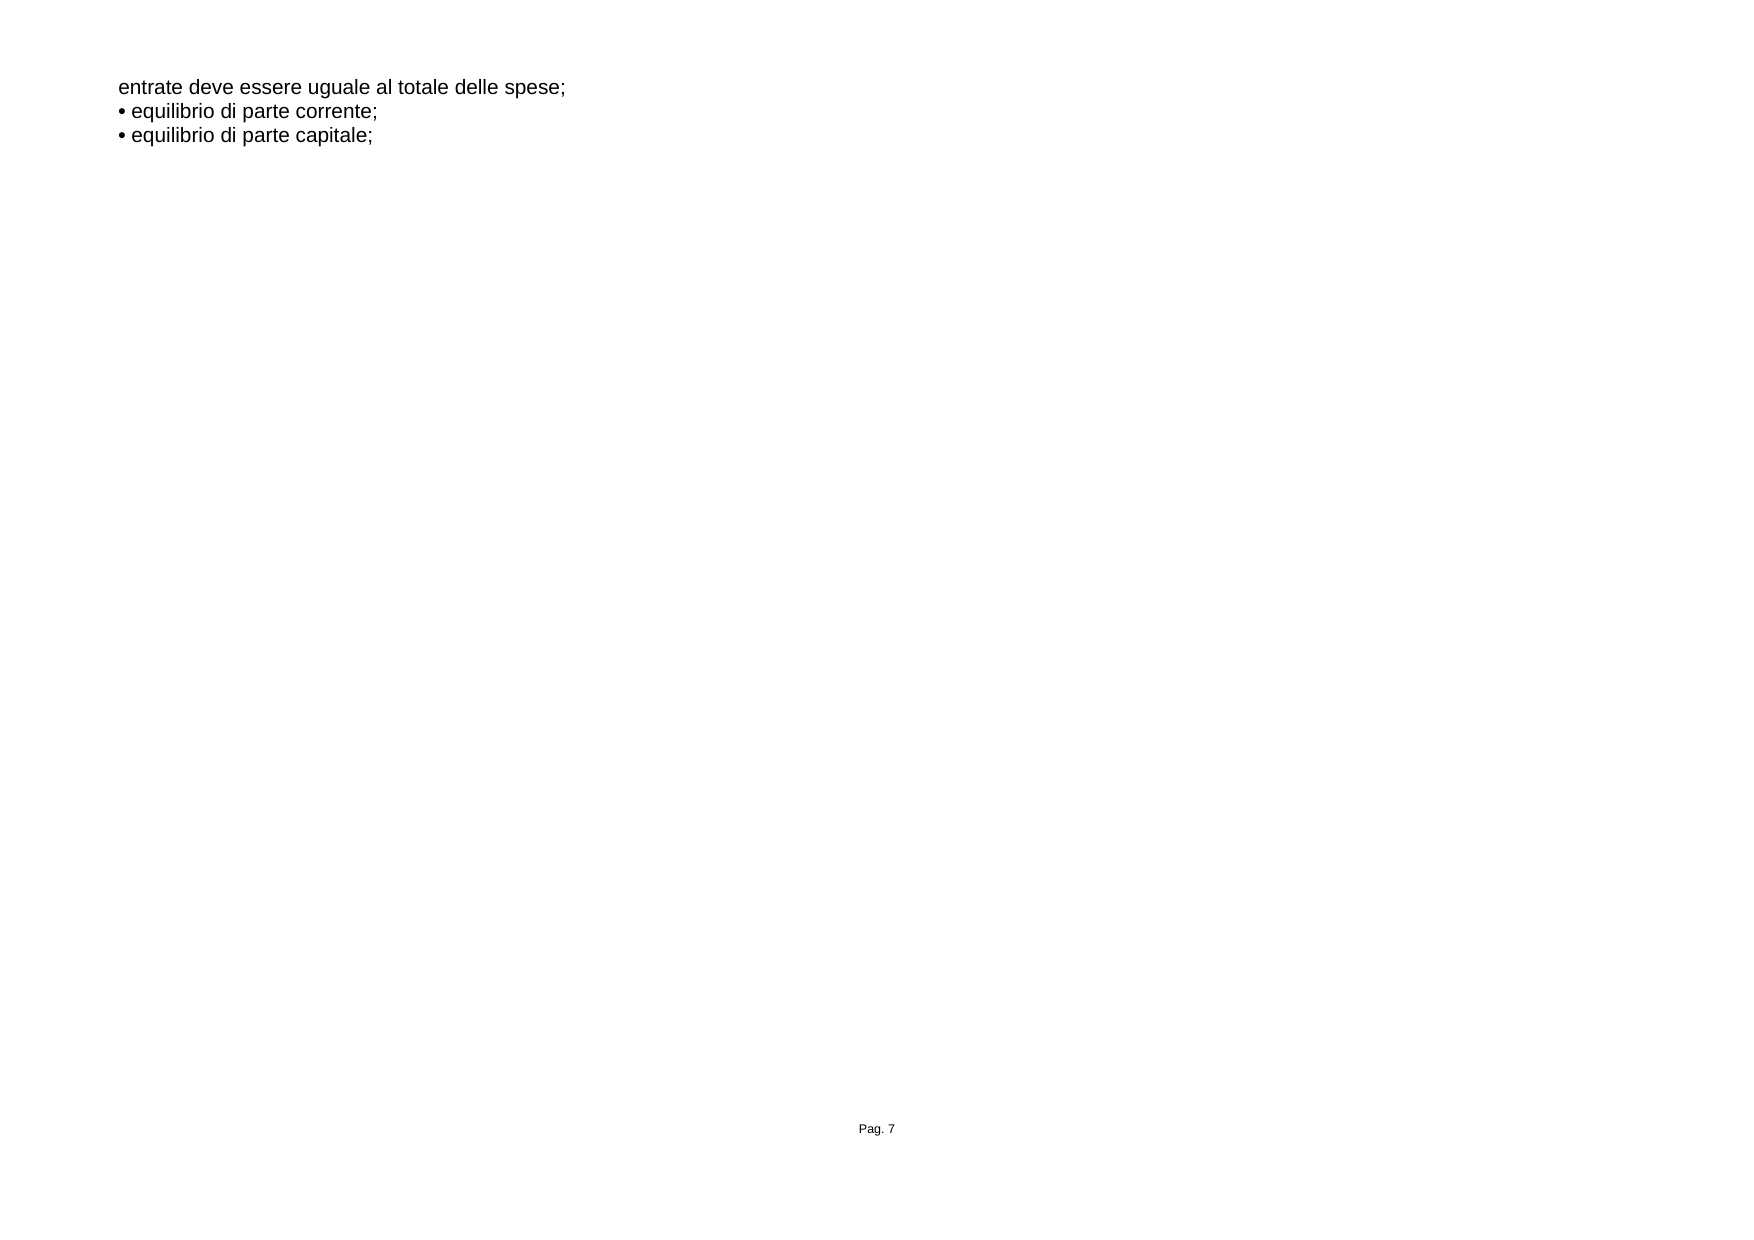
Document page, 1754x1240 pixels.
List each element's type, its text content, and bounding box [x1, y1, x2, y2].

text • equilibrio di parte capitale; [118, 123, 1636, 147]
text entrate deve essere uguale al totale delle spese; [118, 75, 1636, 99]
text • equilibrio di parte corrente; [118, 99, 1636, 123]
